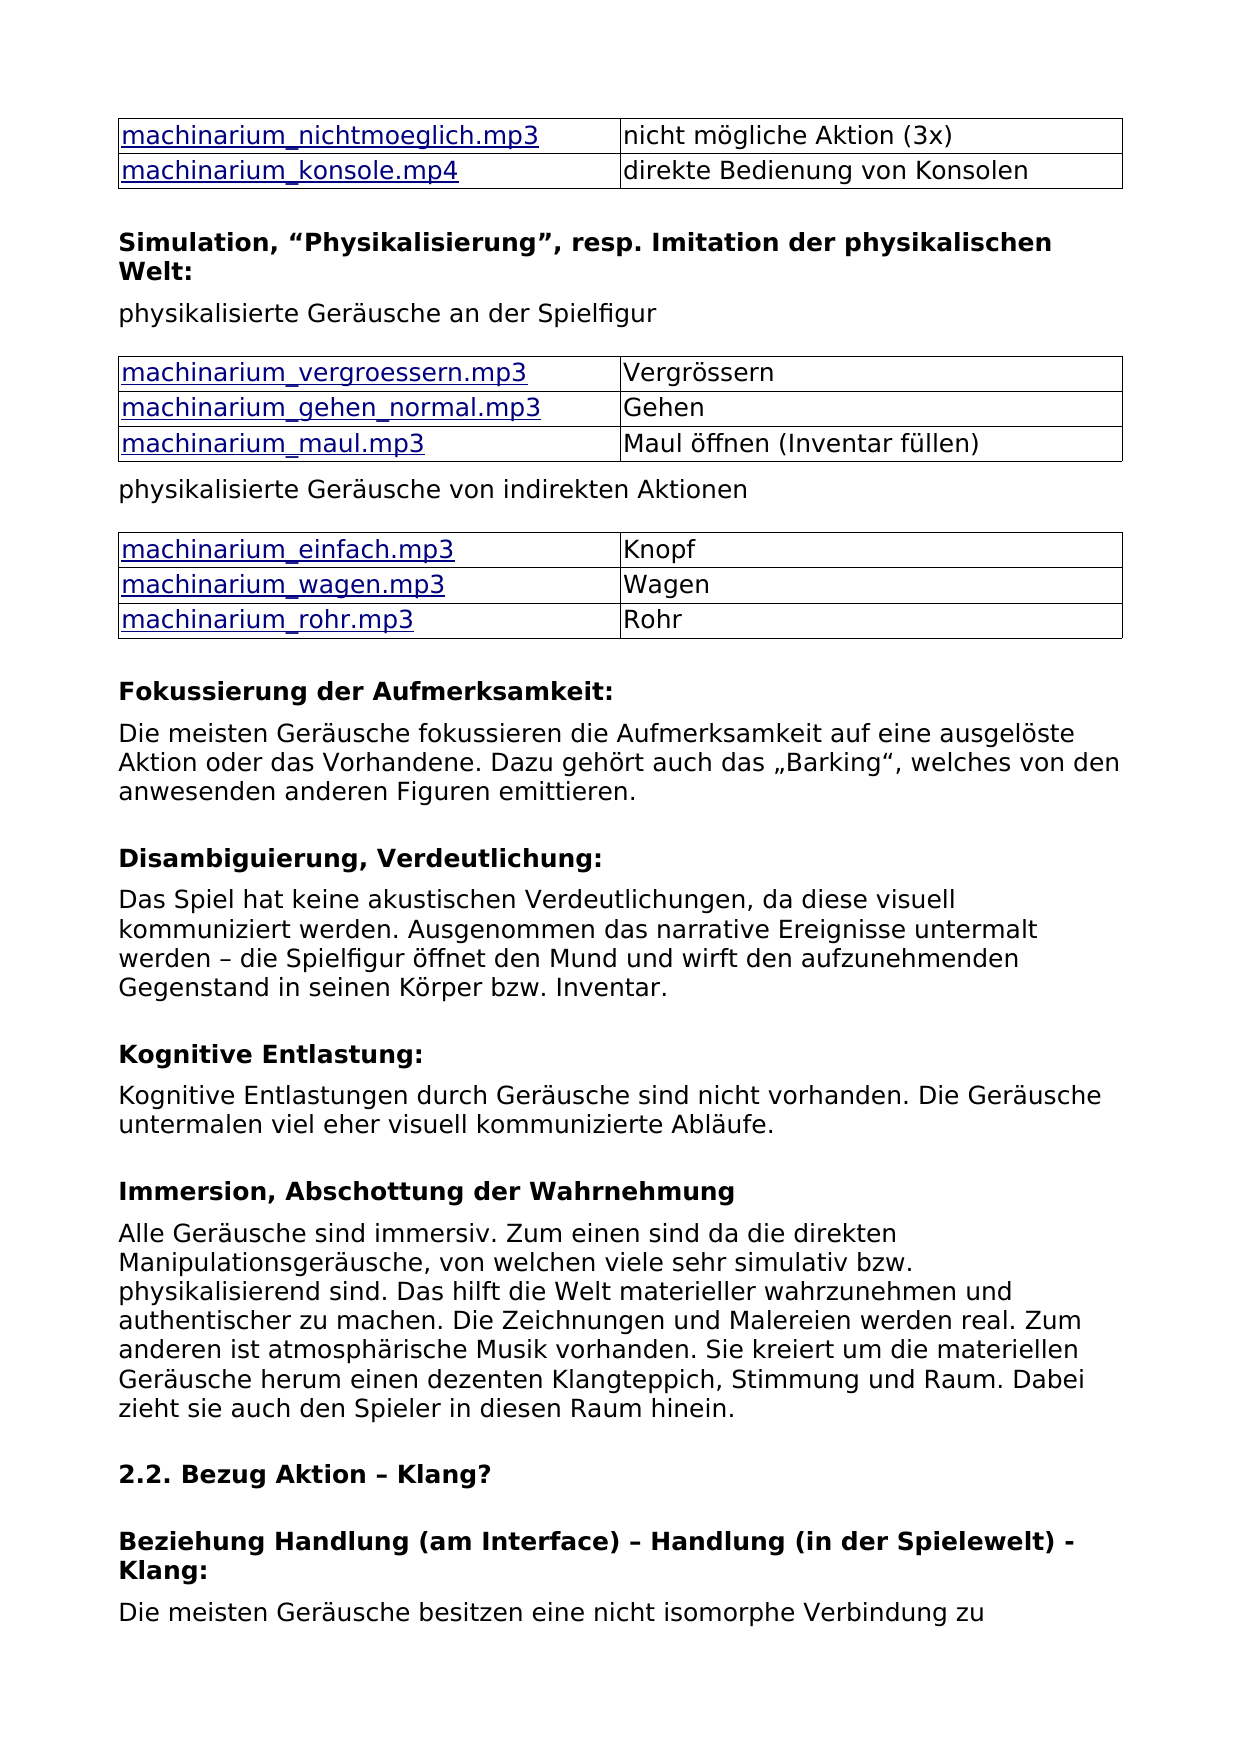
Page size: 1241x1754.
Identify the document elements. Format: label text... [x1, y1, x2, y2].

table_cell direkte Bedienung von Konsolen [621, 154, 1122, 188]
subtitle Beziehung Handlung (am Interface) – Handlung (in der Spielewelt) - Klang: [118, 1527, 1122, 1586]
text Das Spiel hat keine akustischen Verdeutlichungen, da diese visuell kommuniziert werden. Ausgenommen das narrative Ereignisse untermalt werden – die Spielfigur öffnet den Mund und wirft den aufzunehmenden Gegenstand in seinen Körper bzw. Inventar. [118, 886, 1122, 1002]
text physikalisierte Geräusche an der Spielfigur [118, 299, 1122, 328]
subtitle Kognitive Entlastung: [118, 1040, 1122, 1069]
table_cell machinarium_konsole.mp4 [119, 154, 620, 188]
text Kognitive Entlastungen durch Geräusche sind nicht vorhanden. Die Geräusche untermalen viel eher visuell kommunizierte Abläufe. [118, 1082, 1122, 1140]
subtitle Immersion, Abschottung der Wahrnehmung [118, 1177, 1122, 1207]
table_cell machinarium_gehen_normal.mp3 [119, 392, 620, 426]
table_cell Wagen [621, 568, 1122, 602]
table_cell machinarium_wagen.mp3 [119, 568, 620, 602]
table_cell Rohr [621, 604, 1122, 637]
table_header Knopf [621, 533, 1122, 567]
table_cell machinarium_rohr.mp3 [119, 604, 620, 637]
table_cell machinarium_maul.mp3 [119, 427, 620, 461]
text Die meisten Geräusche fokussieren die Aufmerksamkeit auf eine ausgelöste Aktion oder das Vorhandene. Dazu gehört auch das „Barking“, welches von den anwesenden anderen Figuren emittieren. [118, 719, 1122, 807]
table_header machinarium_vergroessern.mp3 [119, 357, 620, 391]
table_header machinarium_nichtmoeglich.mp3 [119, 119, 620, 153]
text physikalisierte Geräusche von indirekten Aktionen [118, 476, 1122, 505]
table_cell Gehen [621, 392, 1122, 426]
subtitle Simulation, “Physikalisierung”, resp. Imitation der physikalischen Welt: [118, 228, 1122, 287]
table_header Vergrössern [621, 357, 1122, 391]
table_header nicht mögliche Aktion (3x) [621, 119, 1122, 153]
subtitle Disambiguierung, Verdeutlichung: [118, 844, 1122, 873]
subtitle 2.2. Bezug Aktion – Klang? [118, 1461, 1122, 1490]
subtitle Fokussierung der Aufmerksamkeit: [118, 677, 1122, 707]
text Alle Geräusche sind immersiv. Zum einen sind da die direkten Manipulationsgeräusche, von welchen viele sehr simulativ bzw. physikalisierend sind. Das hilft die Welt materieller wahrzunehmen und authentischer zu machen. Die Zeichnungen und Malereien werden real. Zum anderen ist atmosphärische Musik vorhanden. Sie kreiert um die materiellen Geräusche herum einen dezenten Klangteppich, Stimmung und Raum. Dabei zieht sie auch den Spieler in diesen Raum hinein. [118, 1219, 1122, 1423]
table_header machinarium_einfach.mp3 [119, 533, 620, 567]
table_cell Maul öffnen (Inventar füllen) [621, 427, 1122, 461]
text Die meisten Geräusche besitzen eine nicht isomorphe Verbindung zu [118, 1598, 1122, 1627]
